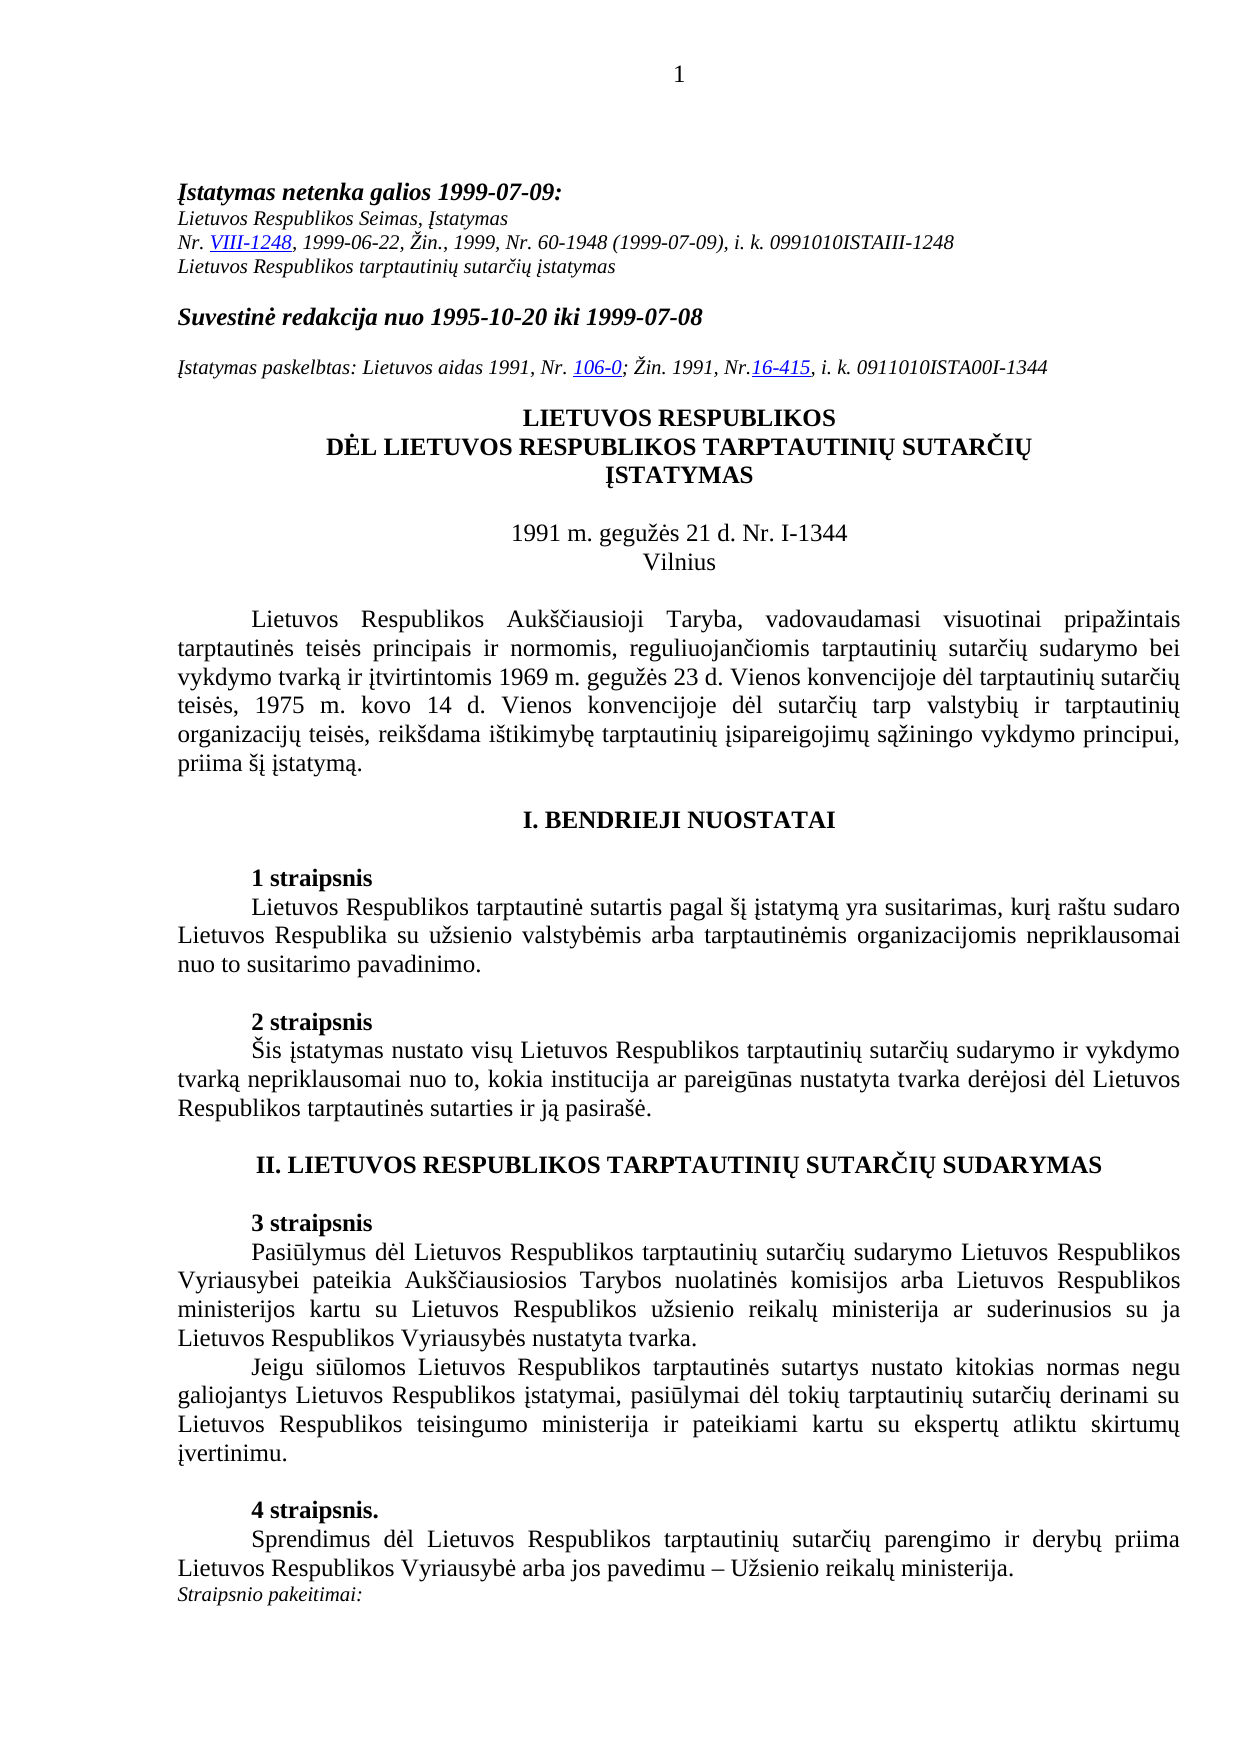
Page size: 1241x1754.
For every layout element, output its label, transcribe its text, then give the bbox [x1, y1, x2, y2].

text ĮSTATYMAS [177, 461, 1181, 489]
text 1991 m. gegužės 21 d. Nr. I-1344 [177, 518, 1181, 547]
text Straipsnio pakeitimai: [177, 1582, 1181, 1606]
text II. LIETUVOS RESPUBLIKOS TARPTAUTINIŲ SUTARČIŲ SUDARYMAS [177, 1151, 1181, 1179]
text Lietuvos Respublikos Aukščiausioji Taryba, vadovaudamasi visuotinai pripažintais tarptautinės teisės principais ir normomis, reguliuojančiomis tarptautinių sutarčių sudarymo bei vykdymo tvarką ir įtvirtintomis 1969 m. gegužės 23 d. Vienos konvencijoje dėl tarptautinių sutarčių teisės, 1975 m. kovo 14 d. Vienos konvencijoje dėl sutarčių tarp valstybių ir tarptautinių organizacijų teisės, reikšdama ištikimybę tarptautinių įsipareigojimų sąžiningo vykdymo principui, priima šį įstatymą. [177, 604, 1181, 777]
text Vilnius [177, 547, 1181, 576]
text Įstatymas netenka galios 1999-07-09: [177, 177, 1181, 206]
text Įstatymas paskelbtas: Lietuvos aidas 1991, Nr. 106-0; Žin. 1991, Nr.16-415, i. k. 0911010ISTA00I-1344 [177, 355, 1181, 379]
text Lietuvos Respublikos tarptautinė sutartis pagal šį įstatymą yra susitarimas, kurį raštu sudaro Lietuvos Respublika su užsienio valstybėmis arba tarptautinėmis organizacijomis nepriklausomai nuo to susitarimo pavadinimo. [177, 892, 1181, 978]
text 3 straipsnis [177, 1208, 1181, 1237]
text Lietuvos Respublikos tarptautinių sutarčių įstatymas [177, 254, 1181, 278]
text 1 straipsnis [177, 863, 1181, 892]
text 4 straipsnis. [177, 1496, 1181, 1524]
text Šis įstatymas nustato visų Lietuvos Respublikos tarptautinių sutarčių sudarymo ir vykdymo tvarką nepriklausomai nuo to, kokia institucija ar pareigūnas nustatyta tvarka derėjosi dėl Lietuvos Respublikos tarptautinės sutarties ir ją pasirašė. [177, 1036, 1181, 1122]
text Nr. VIII-1248, 1999-06-22, Žin., 1999, Nr. 60-1948 (1999-07-09), i. k. 0991010ISTAIII-1248 [177, 230, 1181, 254]
text DĖL LIETUVOS RESPUBLIKOS TARPTAUTINIŲ SUTARČIŲ [177, 432, 1181, 461]
text Sprendimus dėl Lietuvos Respublikos tarptautinių sutarčių parengimo ir derybų priima Lietuvos Respublikos Vyriausybė arba jos pavedimu – Užsienio reikalų ministerija. [177, 1524, 1181, 1582]
text I. BENDRIEJI NUOSTATAI [177, 806, 1181, 834]
text 2 straipsnis [177, 1007, 1181, 1036]
text LIETUVOS RESPUBLIKOS [177, 403, 1181, 432]
text Jeigu siūlomos Lietuvos Respublikos tarptautinės sutartys nustato kitokias normas negu galiojantys Lietuvos Respublikos įstatymai, pasiūlymai dėl tokių tarptautinių sutarčių derinami su Lietuvos Respublikos teisingumo ministerija ir pateikiami kartu su ekspertų atliktu skirtumų įvertinimu. [177, 1352, 1181, 1467]
text Pasiūlymus dėl Lietuvos Respublikos tarptautinių sutarčių sudarymo Lietuvos Respublikos Vyriausybei pateikia Aukščiausiosios Tarybos nuolatinės komisijos arba Lietuvos Respublikos ministerijos kartu su Lietuvos Respublikos užsienio reikalų ministerija ar suderinusios su ja Lietuvos Respublikos Vyriausybės nustatyta tvarka. [177, 1237, 1181, 1352]
text Lietuvos Respublikos Seimas, Įstatymas [177, 206, 1181, 230]
text Suvestinė redakcija nuo 1995-10-20 iki 1999-07-08 [177, 302, 1181, 331]
